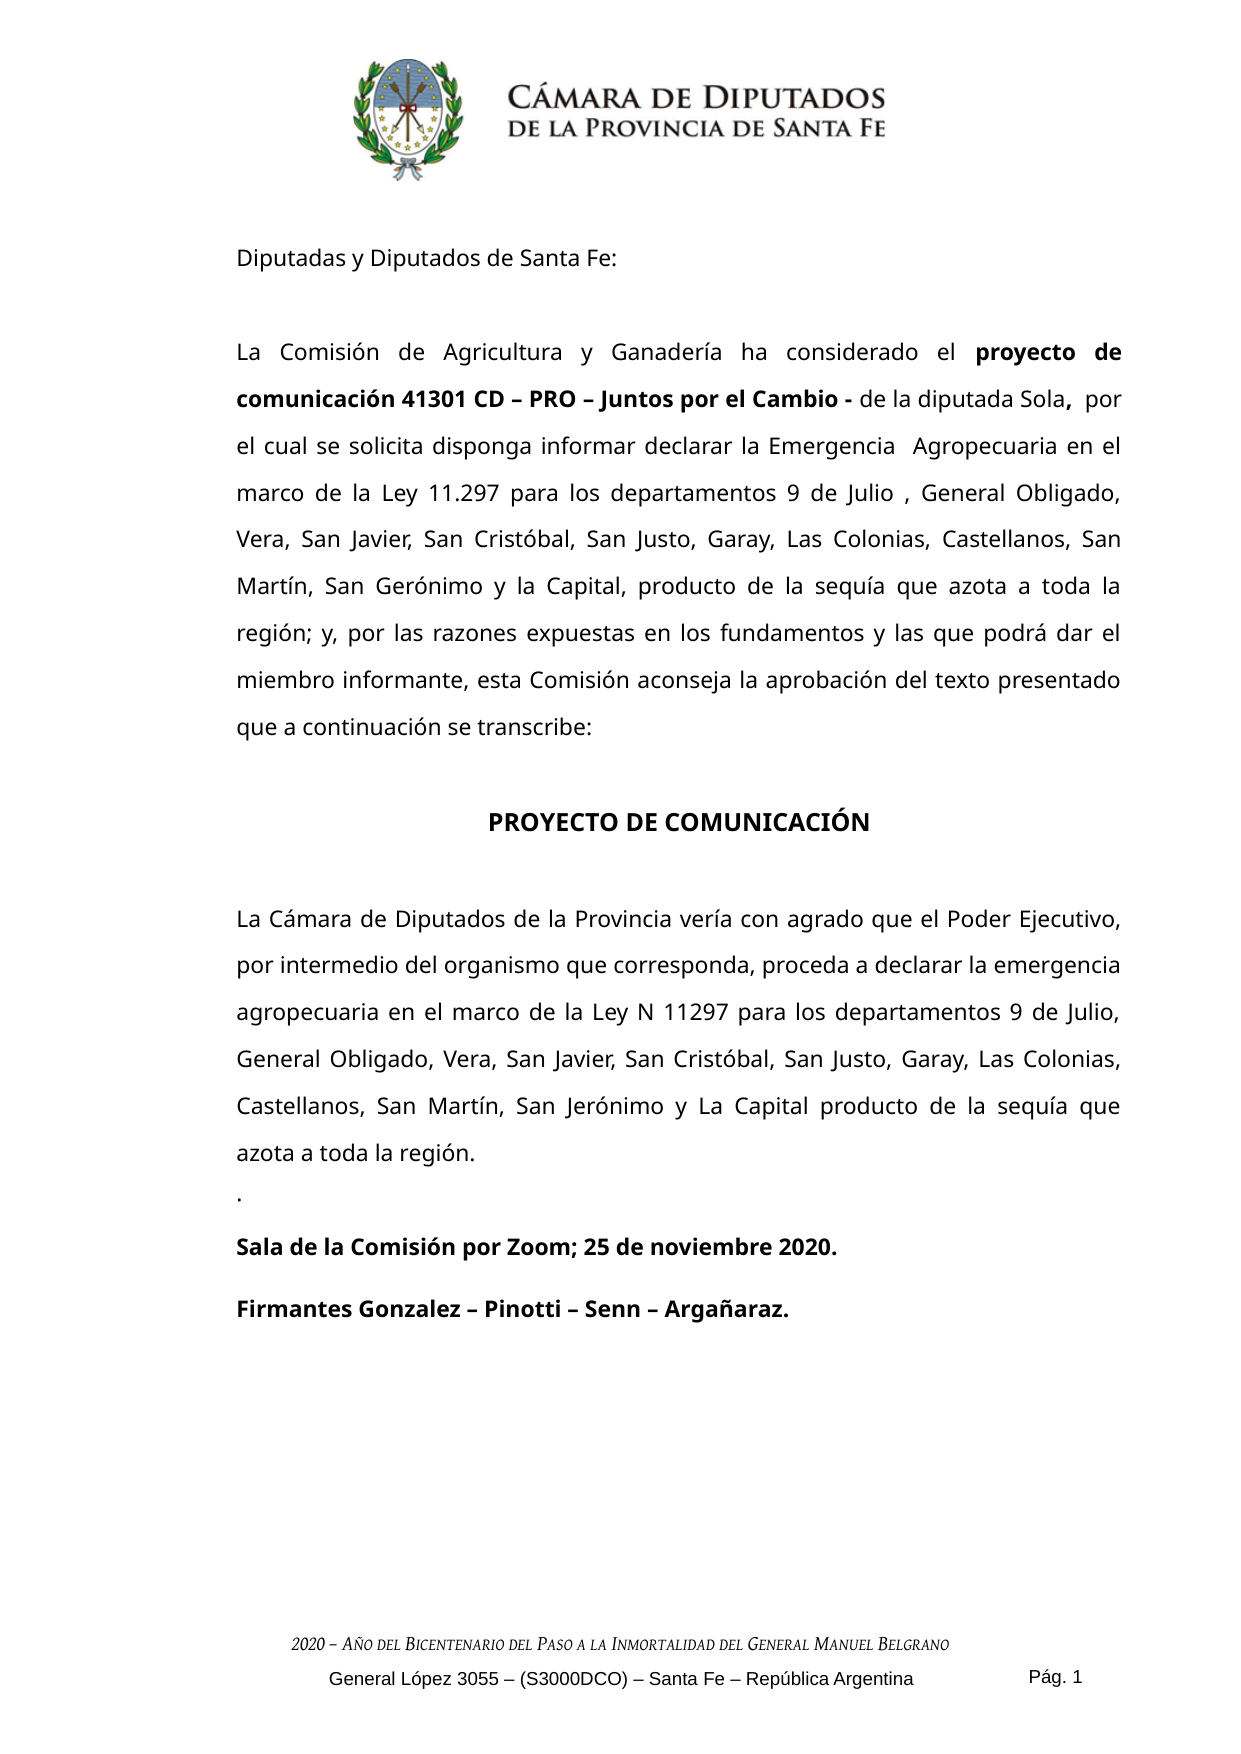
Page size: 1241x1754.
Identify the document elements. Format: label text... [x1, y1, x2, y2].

text Sala de la Comisión por Zoom; 25 de noviembre 2020. [236, 1231, 1122, 1262]
text · [236, 1184, 1122, 1215]
text La Comisión de Agricultura y Ganadería ha considerado el proyecto de comunicación 41301 CD – PRO – Juntos por el Cambio - de la diputada Sola, por el cual se solicita disponga informar declarar la Emergencia Agropecuaria en el marco de la Ley 11.297 para los departamentos 9 de Julio , General Obligado, Vera, San Javier, San Cristóbal, San Justo, Garay, Las Colonias, Castellanos, San Martín, San Gerónimo y la Capital, producto de la sequía que azota a toda la región; y, por las razones expuestas en los fundamentos y las que podrá dar el miembro informante, esta Comisión aconseja la aprobación del texto presentado que a continuación se transcribe: [236, 336, 1122, 742]
text PROYECTO DE COMUNICACIÓN [236, 805, 1122, 839]
text Diputadas y Diputados de Santa Fe: [236, 242, 1122, 273]
text La Cámara de Diputados de la Provincia vería con agrado que el Poder Ejecutivo, por intermedio del organismo que corresponda, proceda a declarar la emergencia agropecuaria en el marco de la Ley N 11297 para los departamentos 9 de Julio, General Obligado, Vera, San Javier, San Cristóbal, San Justo, Garay, Las Colonias, Castellanos, San Martín, San Jerónimo y La Capital producto de la sequía que azota a toda la región. [236, 903, 1122, 1168]
text Firmantes Gonzalez – Pinotti – Senn – Argañaraz. [236, 1293, 1122, 1324]
